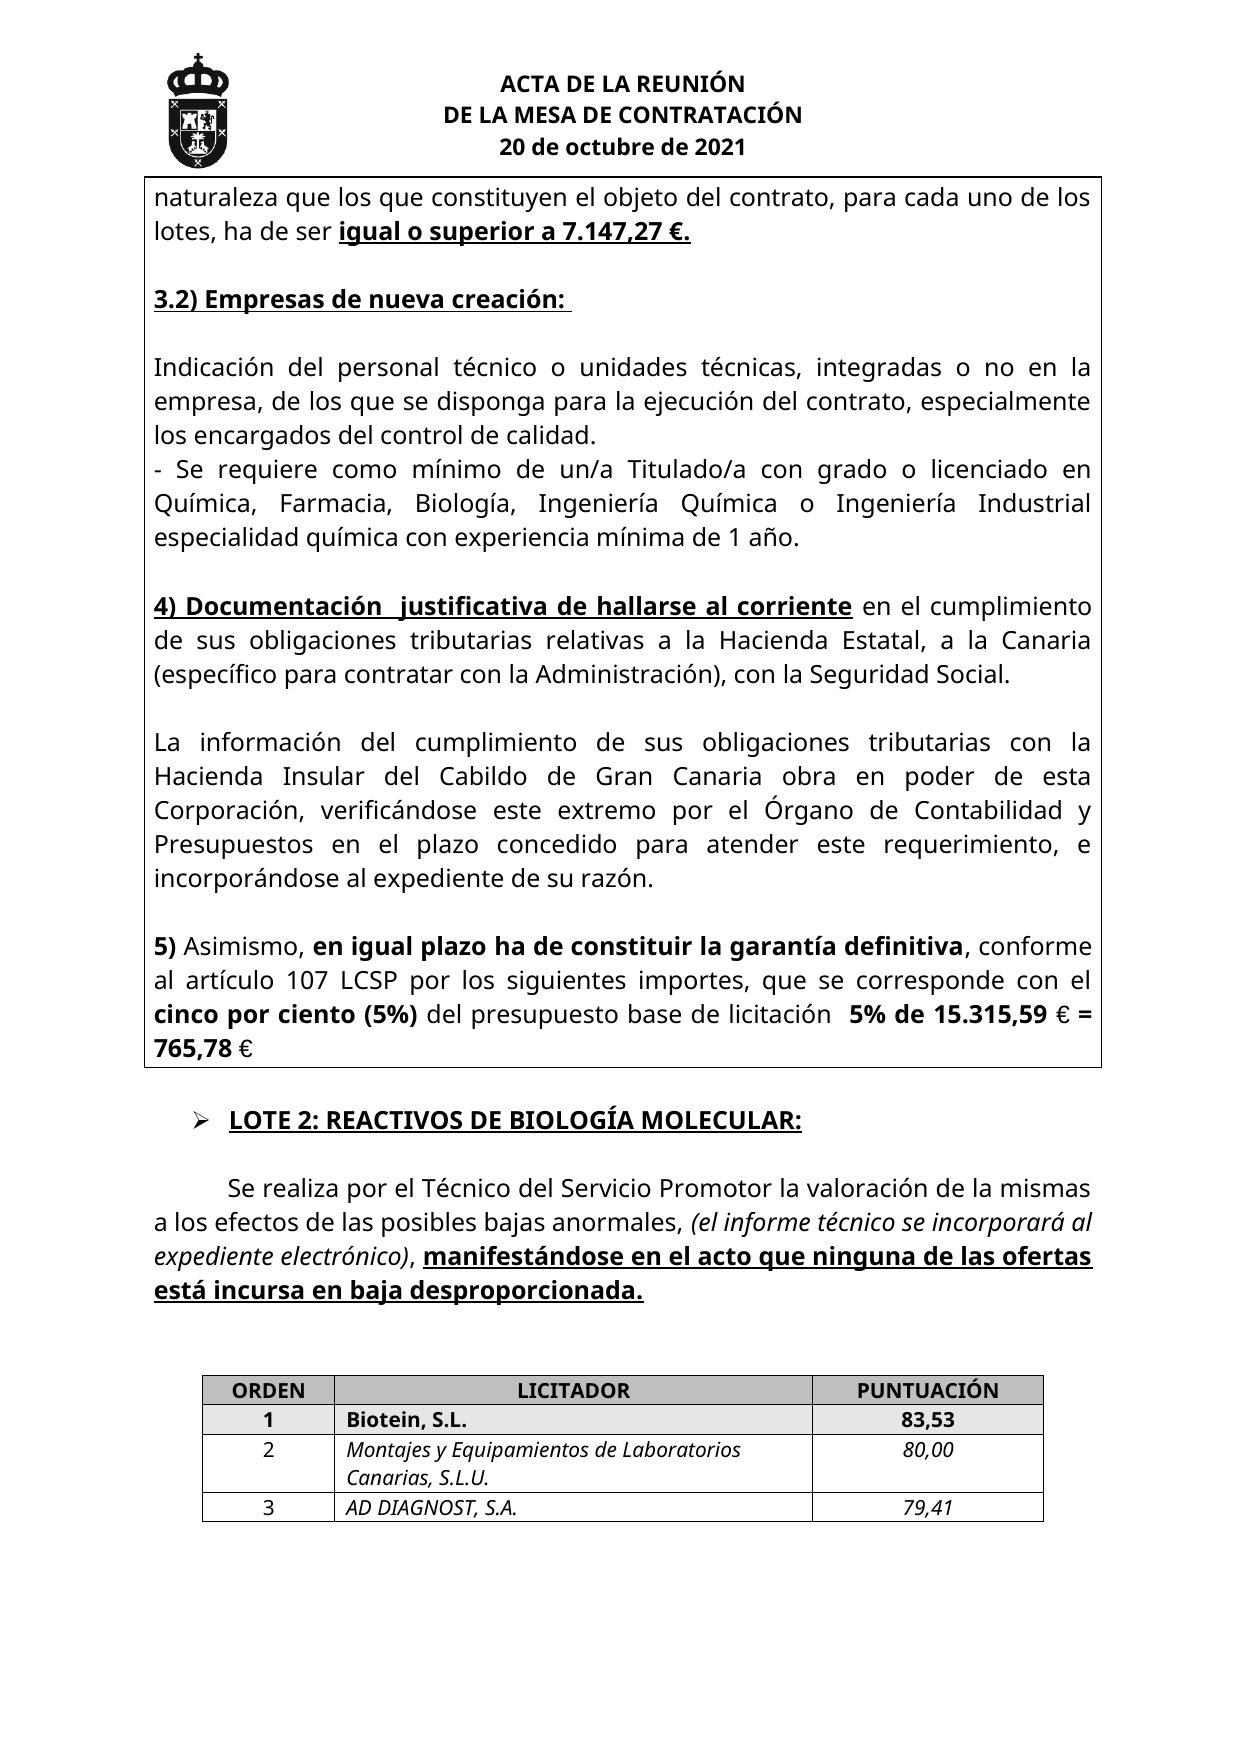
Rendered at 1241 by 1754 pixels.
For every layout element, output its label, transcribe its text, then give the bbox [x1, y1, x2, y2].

table_cell 83,53 [813, 1405, 1043, 1434]
table_cell 79,41 [813, 1493, 1043, 1521]
picture [164, 50, 231, 171]
text naturaleza que los que constituyen el objeto del contrato, para cada uno de los lotes, ha de ser igual o superior a 7.147,27 €. [145, 178, 1101, 248]
table_cell 1 [203, 1405, 334, 1434]
text 3.2) Empresas de nueva creación: [153, 282, 1092, 316]
table_cell 2 [203, 1435, 334, 1492]
table_cell AD DIAGNOST, S.A. [335, 1493, 812, 1521]
table_cell 80,00 [813, 1435, 1043, 1492]
table_header LICITADOR [335, 1376, 812, 1404]
text - Se requiere como mínimo de un/a Titulado/a con grado o licenciado en Química, Farmacia, Biología, Ingeniería Química o Ingeniería Industrial especialidad química con experiencia mínima de 1 año. [153, 452, 1092, 554]
table_header ORDEN [203, 1376, 334, 1404]
text 4) Documentación justificativa de hallarse al corriente en el cumplimiento de sus obligaciones tributarias relativas a la Hacienda Estatal, a la Canaria (específico para contratar con la Administración), con la Seguridad Social. [153, 588, 1092, 690]
table_header PUNTUACIÓN [813, 1376, 1043, 1404]
text 5) Asimismo, en igual plazo ha de constituir la garantía definitiva, conforme al artículo 107 LCSP por los siguientes importes, que se corresponde con el cinco por ciento (5%) del presupuesto base de licitación 5% de 15.315,59 € = 765,78 € [145, 926, 1101, 1067]
table_cell 3 [203, 1493, 334, 1521]
table_cell Montajes y Equipamientos de Laboratorios Canarias, S.L.U. [335, 1435, 812, 1492]
text La información del cumplimiento de sus obligaciones tributarias con la Hacienda Insular del Cabildo de Gran Canaria obra en poder de esta Corporación, verificándose este extremo por el Órgano de Contabilidad y Presupuestos en el plazo concedido para atender este requerimiento, e incorporándose al expediente de su razón. [153, 724, 1092, 895]
list LOTE 2: REACTIVOS DE BIOLOGÍA MOLECULAR: [191, 1102, 1092, 1136]
table_cell Biotein, S.L. [335, 1405, 812, 1434]
text Indicación del personal técnico o unidades técnicas, integradas o no en la empresa, de los que se disponga para la ejecución del contrato, especialmente los encargados del control de calidad. [153, 350, 1092, 452]
text Se realiza por el Técnico del Servicio Promotor la valoración de la mismas a los efectos de las posibles bajas anormales, (el informe técnico se incorporará al expediente electrónico), manifestándose en el acto que ninguna de las ofertas está incursa en baja desproporcionada. [153, 1170, 1092, 1307]
